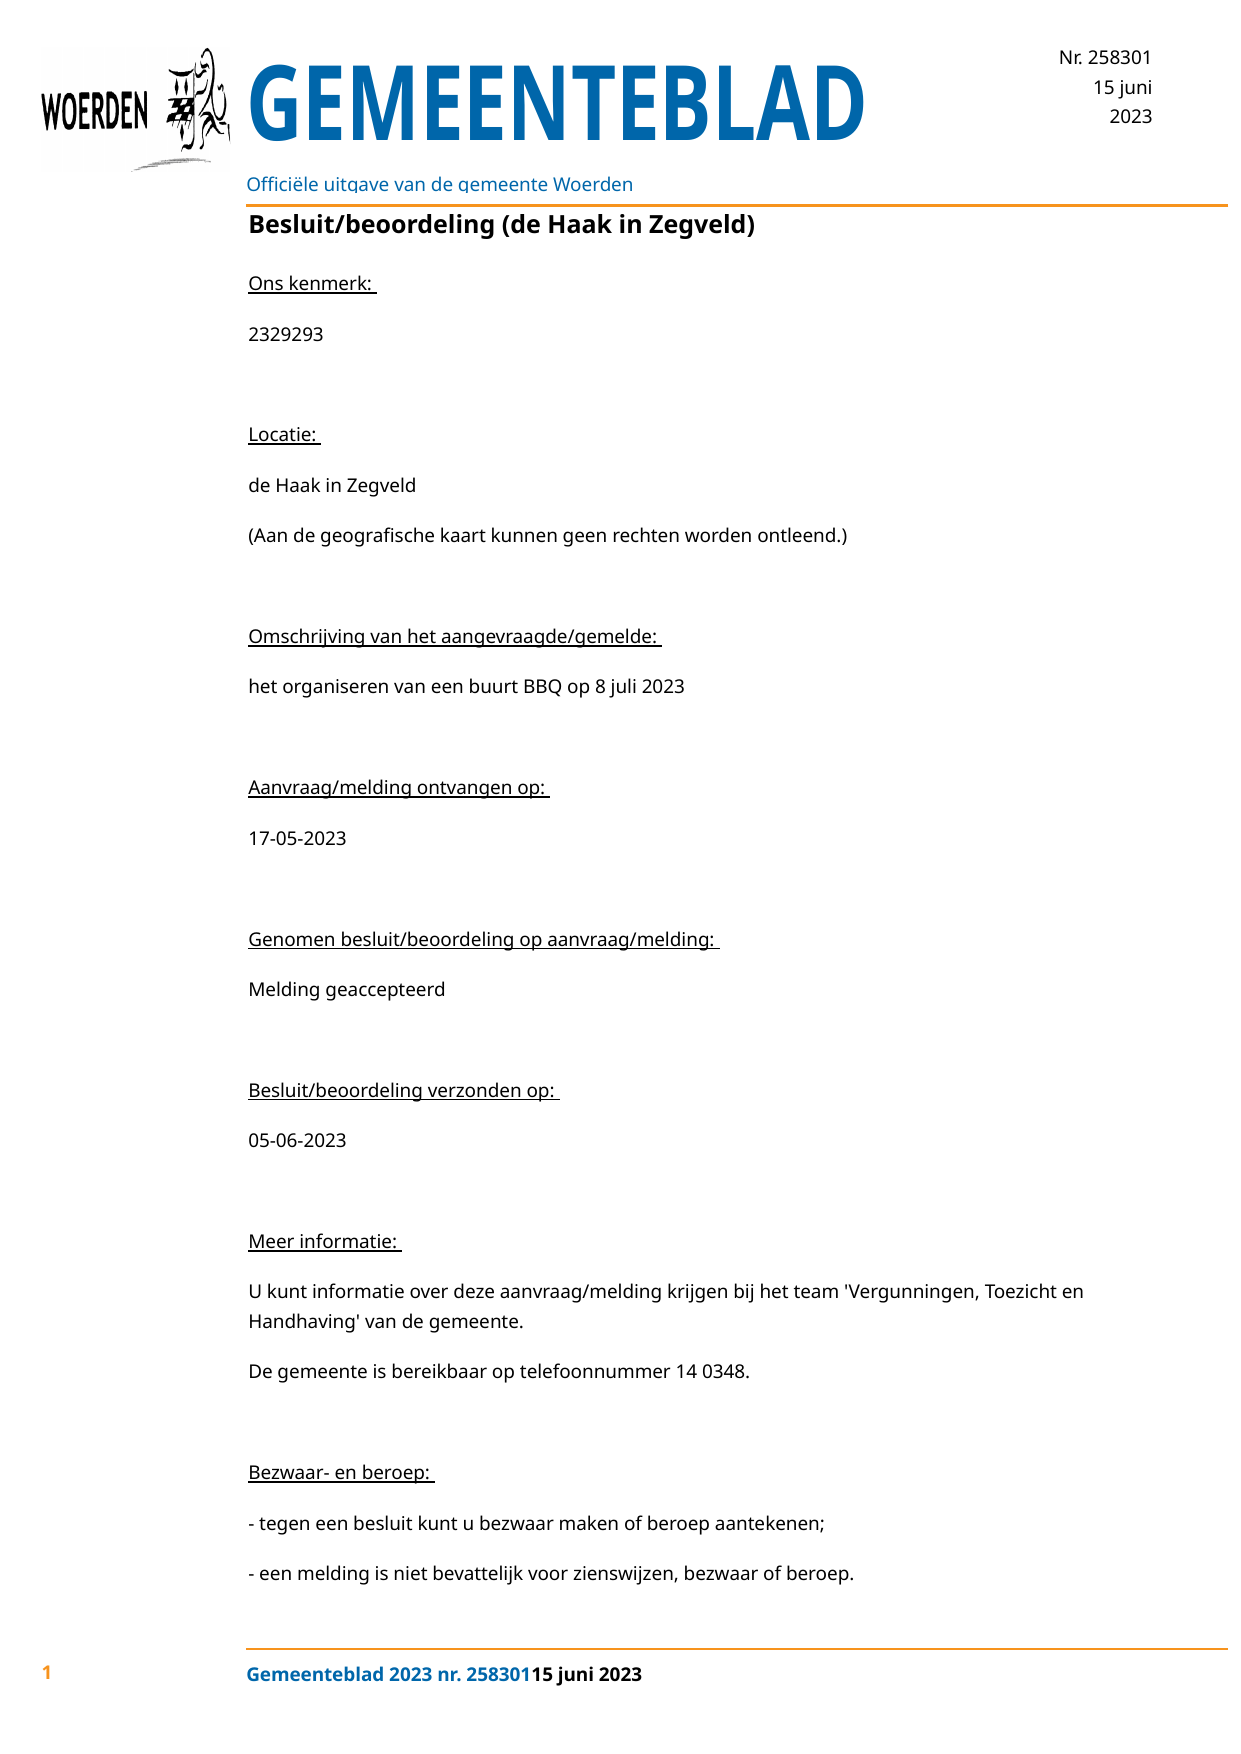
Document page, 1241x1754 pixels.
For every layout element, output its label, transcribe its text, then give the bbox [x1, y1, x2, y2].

text het organiseren van een buurt BBQ op 8 juli 2023 [248, 674, 1152, 699]
text 05-06-2023 [248, 1127, 1152, 1153]
text Locatie: [248, 422, 1152, 447]
text de Haak in Zegveld [248, 472, 1152, 498]
text Ons kenmerk: [248, 270, 1152, 296]
picture [41, 47, 231, 172]
text - een melding is niet bevattelijk voor zienswijzen, bezwaar of beroep. [248, 1560, 1152, 1586]
text De gemeente is bereikbaar op telefoonnummer 14 0348. [248, 1359, 1152, 1384]
text Genomen besluit/beoordeling op aanvraag/melding: [248, 926, 1152, 951]
text 2329293 [248, 321, 1152, 346]
text Besluit/beoordeling verzonden op: [248, 1077, 1152, 1103]
text Bezwaar- en beroep: [248, 1459, 1152, 1485]
text - tegen een besluit kunt u bezwaar maken of beroep aantekenen; [248, 1510, 1152, 1536]
text Aanvraag/melding ontvangen op: [248, 774, 1152, 800]
text 17-05-2023 [248, 825, 1152, 851]
text Meer informatie: [248, 1228, 1152, 1254]
text U kunt informatie over deze aanvraag/melding krijgen bij het team 'Vergunningen, Toezicht en Handhaving' van de gemeente. [248, 1279, 1152, 1334]
text Melding geaccepteerd [248, 976, 1152, 1002]
text Besluit/beoordeling (de Haak in Zegveld) [248, 207, 1152, 241]
text (Aan de geografische kaart kunnen geen rechten worden ontleend.) [248, 522, 1152, 548]
text Omschrijving van het aangevraagde/gemelde: [248, 623, 1152, 649]
